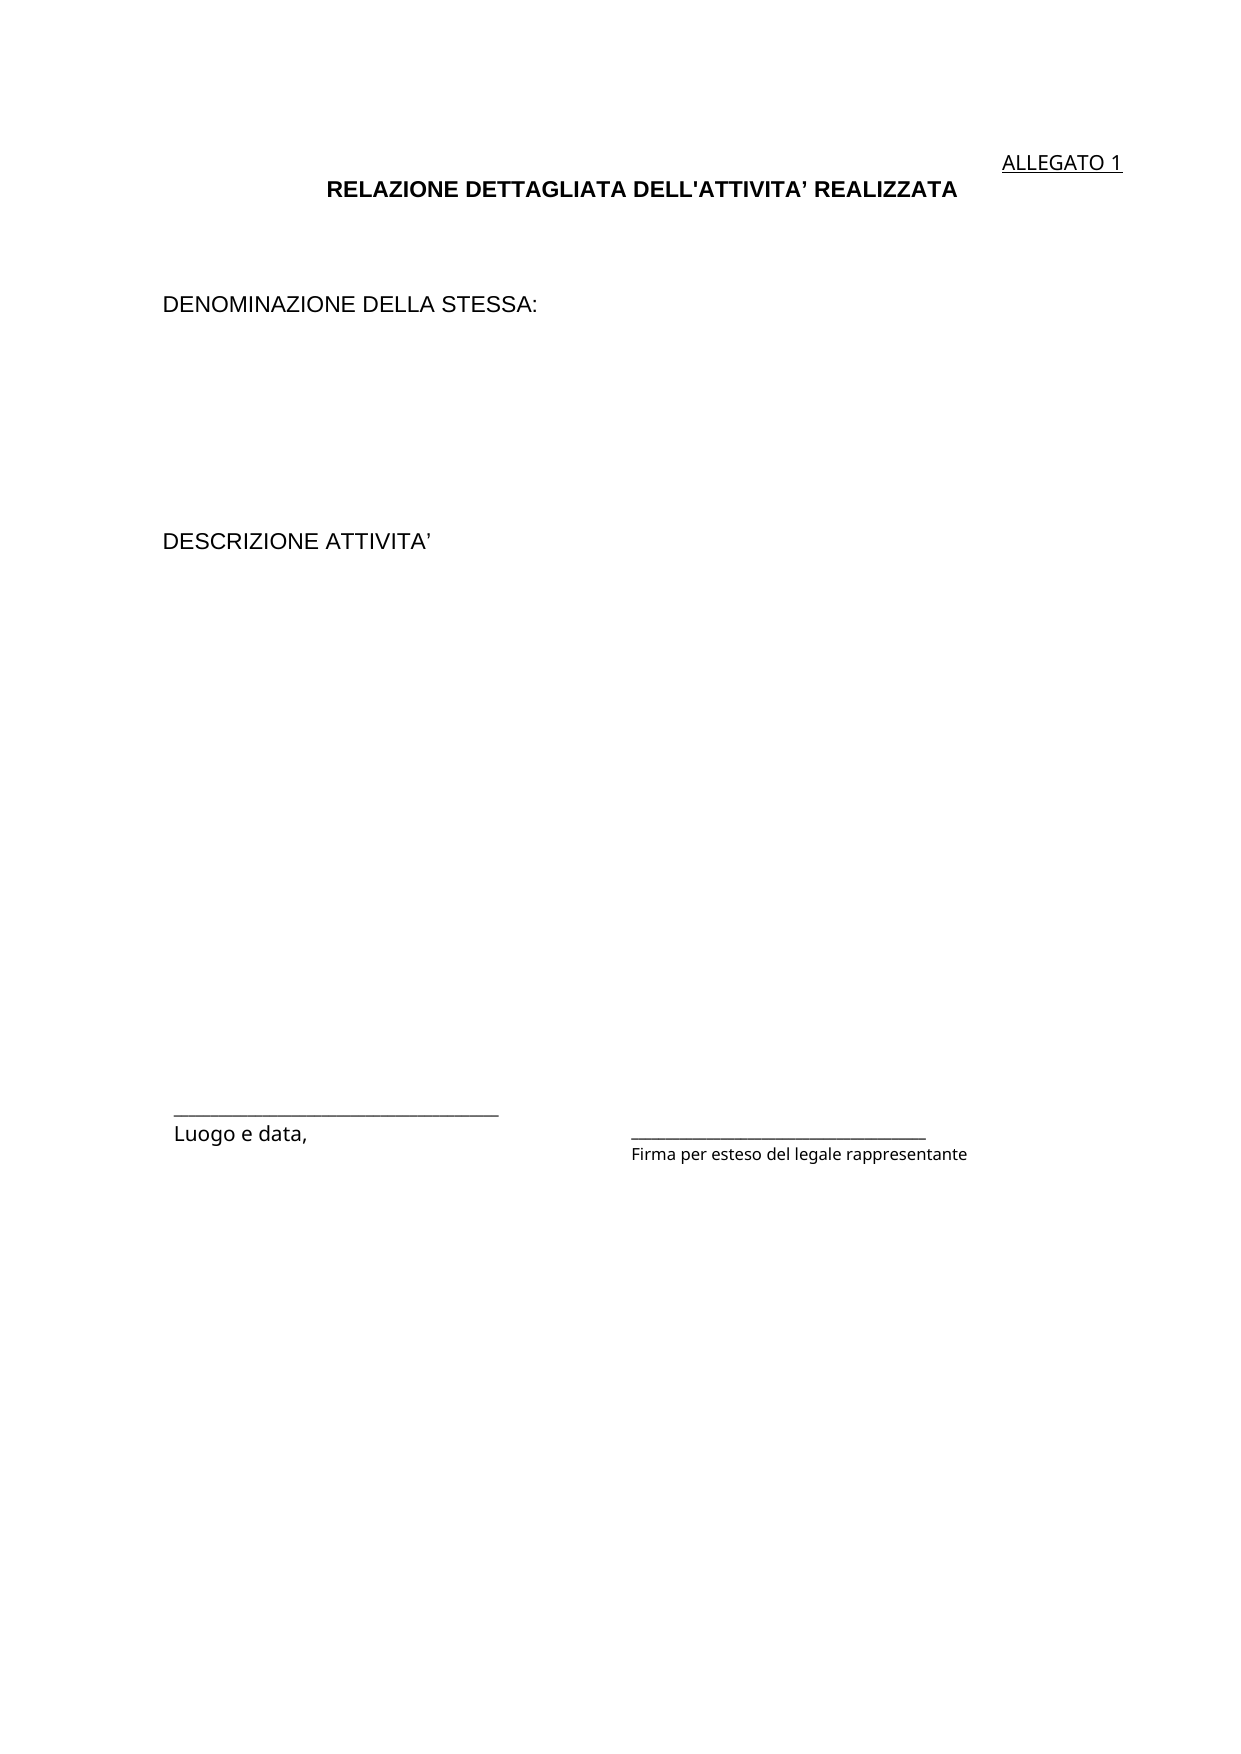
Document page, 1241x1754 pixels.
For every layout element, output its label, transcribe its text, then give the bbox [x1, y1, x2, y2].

text DESCRIZIONE ATTIVITA’ [162, 528, 1122, 554]
text DENOMINAZIONE DELLA STESSA: [162, 291, 1122, 317]
text ALLEGATO 1 [118, 148, 1122, 176]
table_header [121, 580, 1134, 1023]
text RELAZIONE DETTAGLIATA DELL'ATTIVITA’ REALIZZATA [118, 176, 1122, 202]
table_header ___________________________________________ Firma per esteso del legale rappresentante [620, 1051, 1133, 1171]
table_header ____________________________________________ Luogo e data, [163, 1051, 620, 1171]
table_header [123, 331, 1134, 449]
